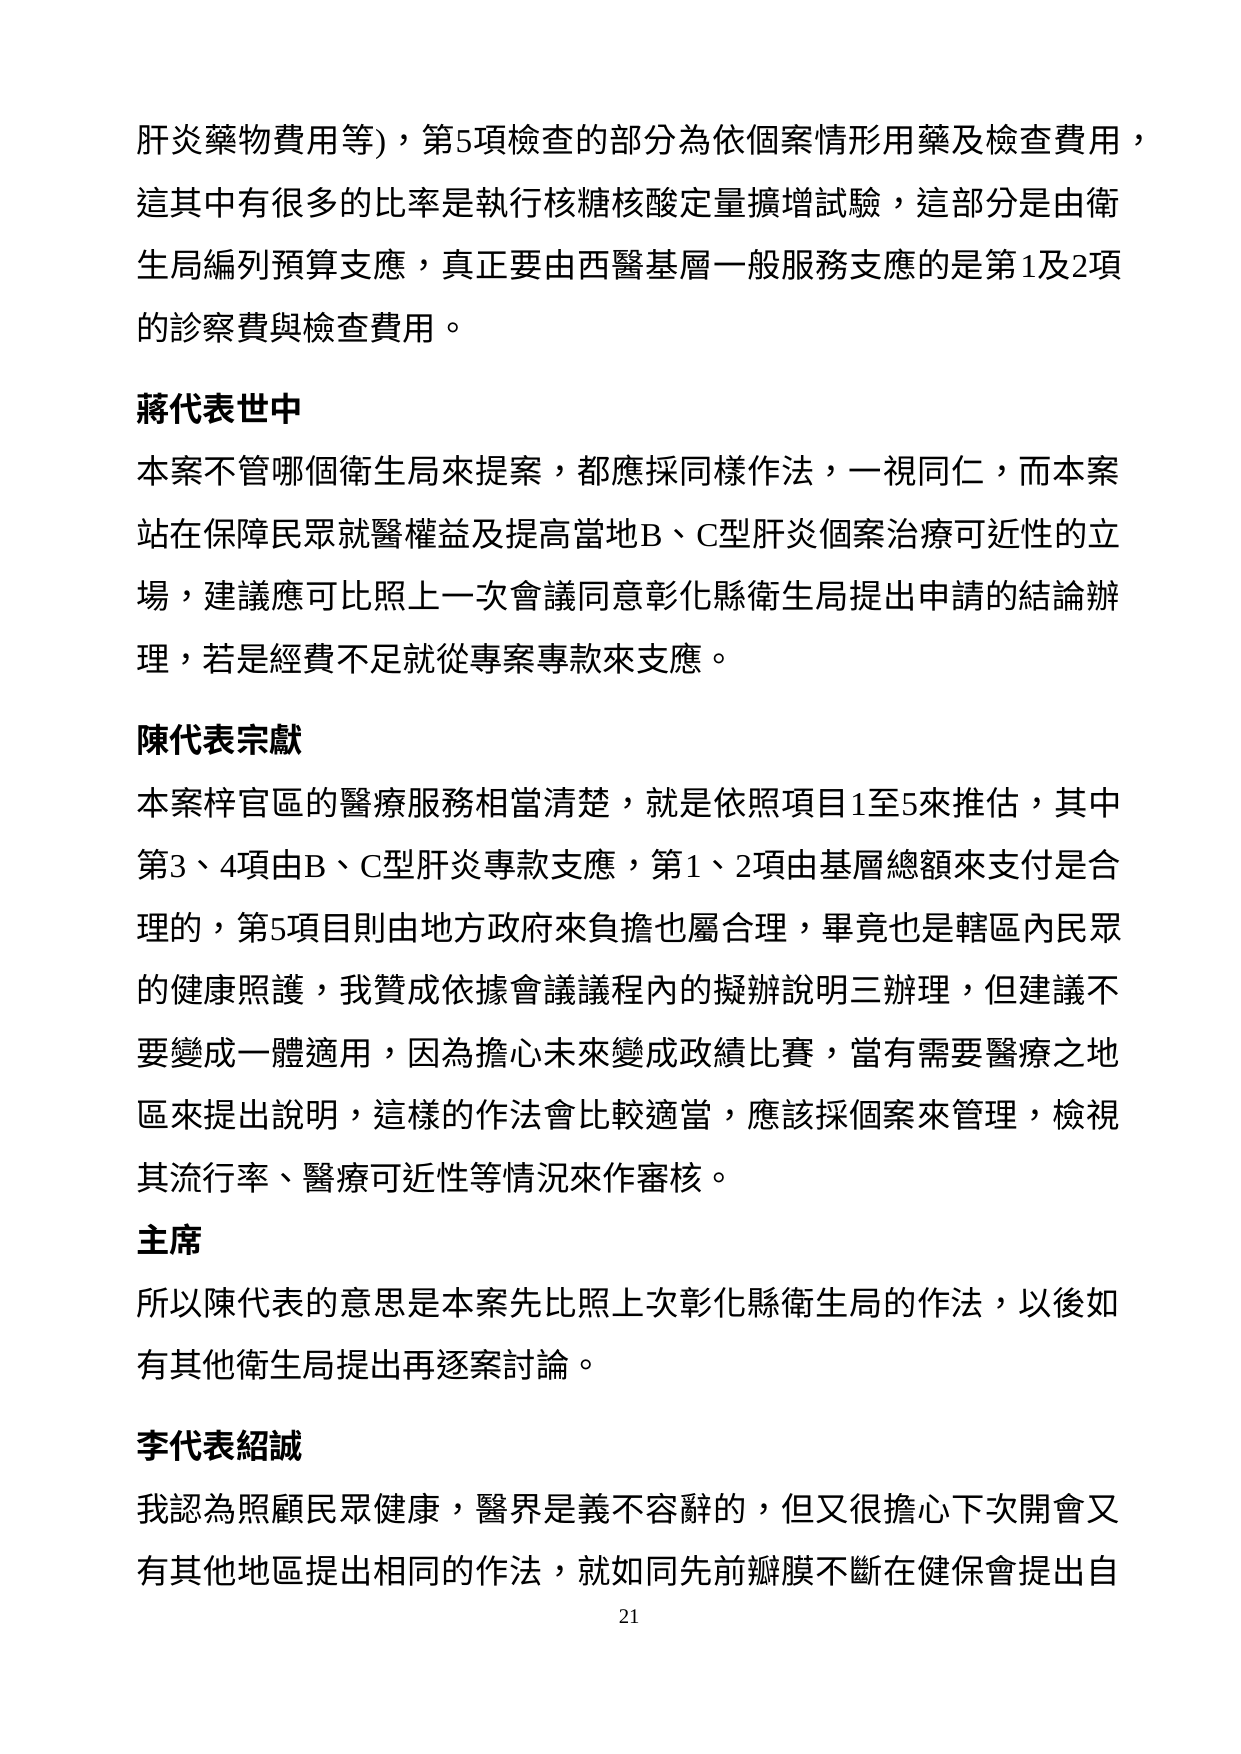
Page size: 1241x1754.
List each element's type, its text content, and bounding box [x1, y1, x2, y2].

text 蔣代表世中 [136, 365, 1122, 427]
text 李代表紹誠 [136, 1402, 1122, 1465]
text 所以陳代表的意思是本案先比照上次彰化縣衛生局的作法，以後如有其他衛生局提出再逐案討論。 [136, 1259, 1122, 1384]
text 本案梓官區的醫療服務相當清楚，就是依照項目1至5來推估，其中第3、4項由B、C型肝炎專款支應，第1、2項由基層總額來支付是合理的，第5項目則由地方政府來負擔也屬合理，畢竟也是轄區內民眾的健康照護，我贊成依據會議議程內的擬辦說明三辦理，但建議不要變成一體適用，因為擔心未來變成政績比賽，當有需要醫療之地區來提出說明，這樣的作法會比較適當，應該採個案來管理，檢視其流行率、醫療可近性等情況來作審核。 [136, 759, 1122, 1196]
text 陳代表宗獻 [136, 696, 1122, 759]
text 本案不是第一次提到本會議討論，而是可以追溯自103年總額協商時留下的後續處理，因為醫院方面B、C型肝炎治療已經開放給兼任醫師來執行，西醫基層則是擔心預算的問題，僅同意專任醫師參加，造成許多地區有醫療需求但是兼任醫師無法參加執行，因此上一次在本會議中有討論彰化縣衛生局同樣的情形，需要去支援田中衛生局，當時討論有提到本次會議議程56頁的B、C型肝炎病毒量追蹤需要的核糖核酸定量擴增試驗，一次需要2,200元是比較昂貴，這部分由衛生局編列預算來支應外，其餘醫療費用皆回歸支付標準和試辦計畫專款經費來支應。今天本案是由高雄市衛生局提出針對梓官區的治療照護計畫，從資料顯示當地民眾要就醫的交通時間也很長，預估今(103)年要治療人數也有30個人，而高雄市衛生局推估的預算有高估情形，編列情形在會議議程第71頁，主要關注在檢查費的部分，包括GOT、GPT等的測量只要半年執行一次，所以依照推估，半年每人只需要250萬的經費，其中專款支付第3及4項(治療B、C型肝炎藥物費用等)，第5項檢查的部分為依個案情形用藥及檢查費用，這其中有很多的比率是執行核糖核酸定量擴增試驗，這部分是由衛生局編列預算支應，真正要由西醫基層一般服務支應的是第1及2項的診察費與檢查費用。 [136, 96, 1122, 346]
text 本案不管哪個衛生局來提案，都應採同樣作法，一視同仁，而本案站在保障民眾就醫權益及提高當地B、C型肝炎個案治療可近性的立場，建議應可比照上一次會議同意彰化縣衛生局提出申請的結論辦理，若是經費不足就從專案專款來支應。 [136, 427, 1122, 677]
text 我認為照顧民眾健康，醫界是義不容辭的，但又很擔心下次開會又有其他地區提出相同的作法，就如同先前瓣膜不斷在健保會提出自 [136, 1465, 1122, 1590]
text 主席 [136, 1196, 1122, 1259]
